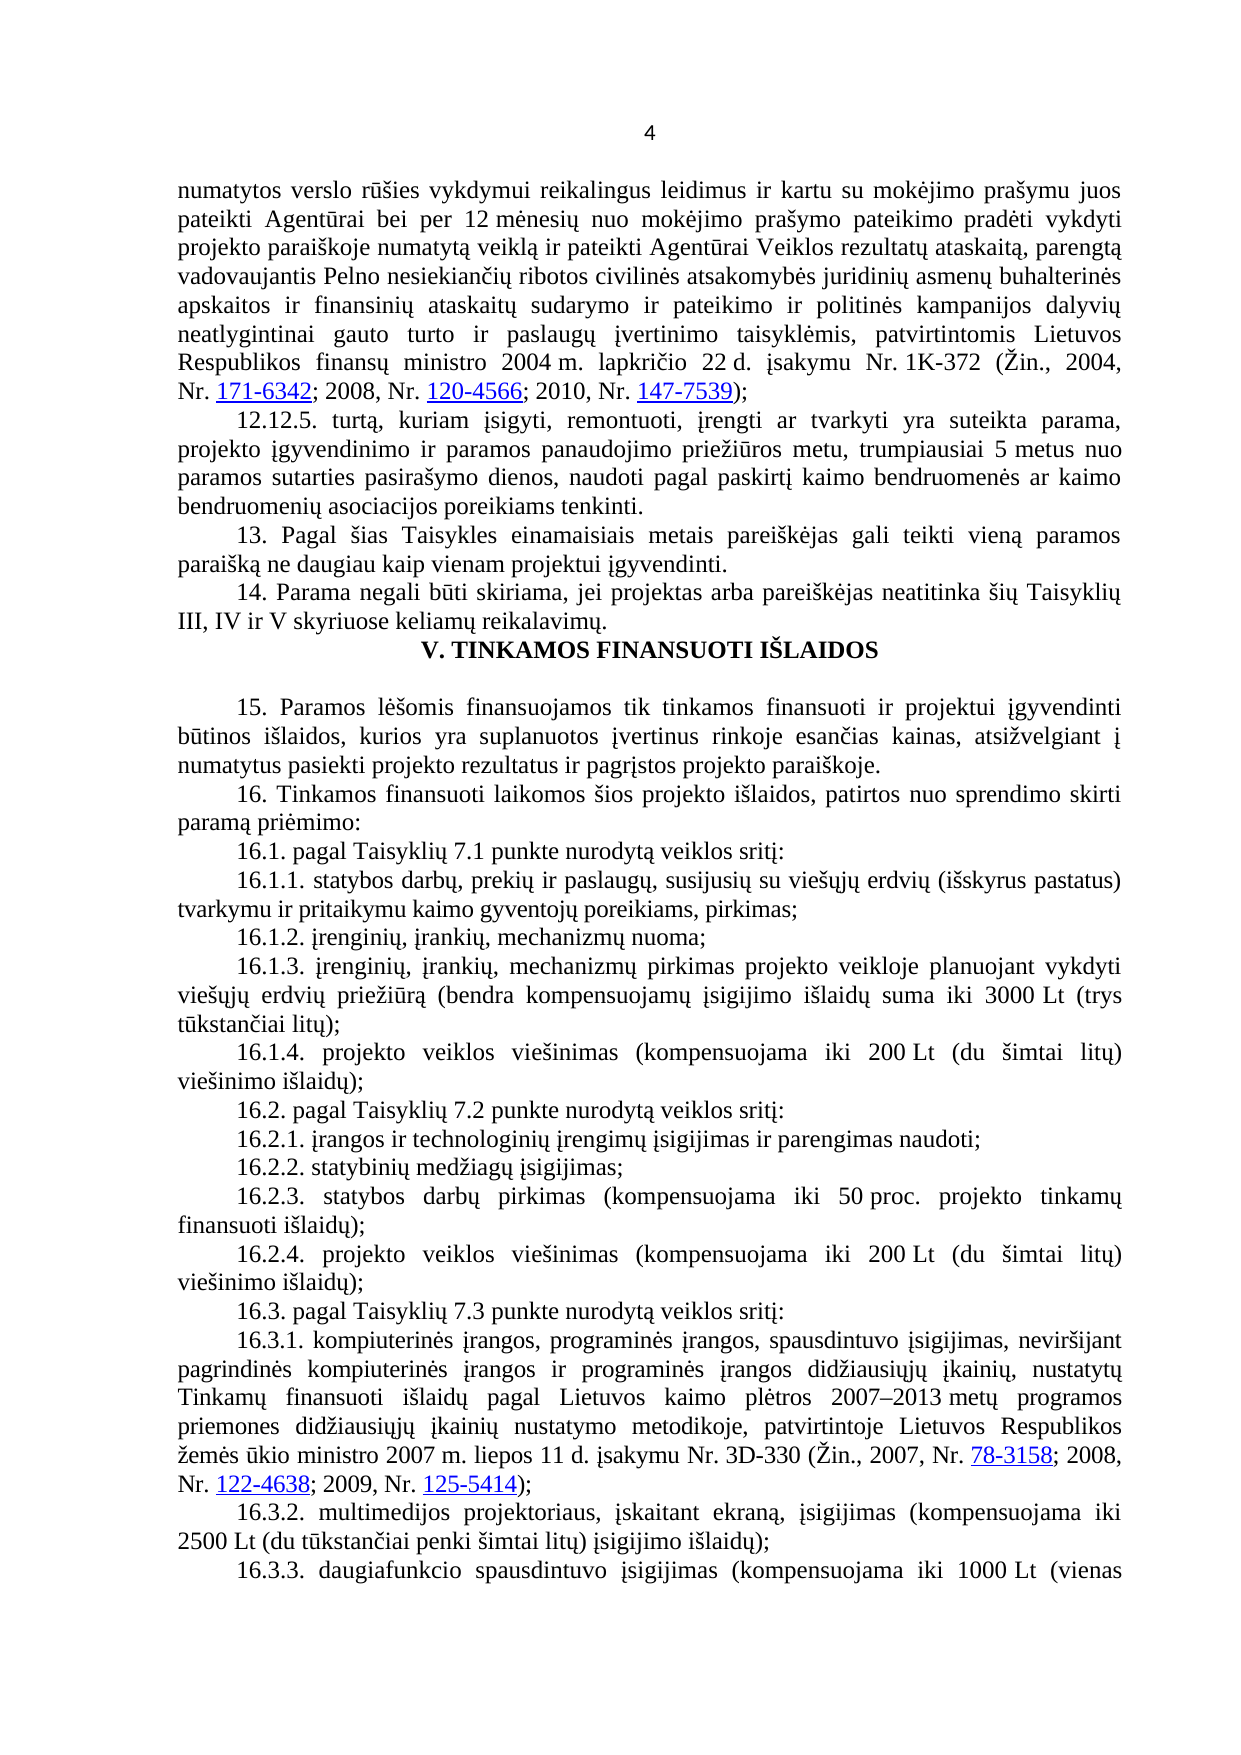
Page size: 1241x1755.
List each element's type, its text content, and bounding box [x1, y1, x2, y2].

text 16.3.3. daugiafunkcio spausdintuvo įsigijimas (kompensuojama iki 1000 Lt (vienas [177, 1555, 1122, 1584]
text 16.1.2. įrenginių, įrankių, mechanizmų nuoma; [177, 922, 1122, 951]
text 16.3.1. kompiuterinės įrangos, programinės įrangos, spausdintuvo įsigijimas, neviršijant pagrindinės kompiuterinės įrangos ir programinės įrangos didžiausiųjų įkainių, nustatytų Tinkamų finansuoti išlaidų pagal Lietuvos kaimo plėtros 2007–2013 metų programos priemones didžiausiųjų įkainių nustatymo metodikoje, patvirtintoje Lietuvos Respublikos žemės ūkio ministro 2007 m. liepos 11 d. įsakymu Nr. 3D-330 (Žin., 2007, Nr. 78-3158; 2008, Nr. 122-4638; 2009, Nr. 125-5414); [177, 1325, 1122, 1497]
text 16.2.3. statybos darbų pirkimas (kompensuojama iki 50 proc. projekto tinkamų finansuoti išlaidų); [177, 1181, 1122, 1239]
text 12.12.5. turtą, kuriam įsigyti, remontuoti, įrengti ar tvarkyti yra suteikta parama, projekto įgyvendinimo ir paramos panaudojimo priežiūros metu, trumpiausiai 5 metus nuo paramos sutarties pasirašymo dienos, naudoti pagal paskirtį kaimo bendruomenės ar kaimo bendruomenių asociacijos poreikiams tenkinti. [177, 405, 1122, 520]
text numatytos verslo rūšies vykdymui reikalingus leidimus ir kartu su mokėjimo prašymu juos pateikti Agentūrai bei per 12 mėnesių nuo mokėjimo prašymo pateikimo pradėti vykdyti projekto paraiškoje numatytą veiklą ir pateikti Agentūrai Veiklos rezultatų ataskaitą, parengtą vadovaujantis Pelno nesiekiančių ribotos civilinės atsakomybės juridinių asmenų buhalterinės apskaitos ir finansinių ataskaitų sudarymo ir pateikimo ir politinės kampanijos dalyvių neatlygintinai gauto turto ir paslaugų įvertinimo taisyklėmis, patvirtintomis Lietuvos Respublikos finansų ministro 2004 m. lapkričio 22 d. įsakymu Nr. 1K-372 (Žin., 2004, Nr. 171-6342; 2008, Nr. 120-4566; 2010, Nr. 147-7539); [177, 175, 1122, 405]
text 16. Tinkamos finansuoti laikomos šios projekto išlaidos, patirtos nuo sprendimo skirti paramą priėmimo: [177, 779, 1122, 836]
text 16.1. pagal Taisyklių 7.1 punkte nurodytą veiklos sritį: [177, 836, 1122, 865]
text 16.1.3. įrenginių, įrankių, mechanizmų pirkimas projekto veikloje planuojant vykdyti viešųjų erdvių priežiūrą (bendra kompensuojamų įsigijimo išlaidų suma iki 3000 Lt (trys tūkstančiai litų); [177, 951, 1122, 1037]
text 16.3. pagal Taisyklių 7.3 punkte nurodytą veiklos sritį: [177, 1296, 1122, 1325]
text 16.1.1. statybos darbų, prekių ir paslaugų, susijusių su viešųjų erdvių (išskyrus pastatus) tvarkymu ir pritaikymu kaimo gyventojų poreikiams, pirkimas; [177, 865, 1122, 922]
text 16.2.2. statybinių medžiagų įsigijimas; [177, 1152, 1122, 1181]
text V. TINKAMOS FINANSUOTI IŠLAIDOS [177, 635, 1122, 664]
text 13. Pagal šias Taisykles einamaisiais metais pareiškėjas gali teikti vieną paramos paraišką ne daugiau kaip vienam projektui įgyvendinti. [177, 520, 1122, 577]
text 16.3.2. multimedijos projektoriaus, įskaitant ekraną, įsigijimas (kompensuojama iki 2500 Lt (du tūkstančiai penki šimtai litų) įsigijimo išlaidų); [177, 1497, 1122, 1555]
text 16.2. pagal Taisyklių 7.2 punkte nurodytą veiklos sritį: [177, 1095, 1122, 1124]
text 14. Parama negali būti skiriama, jei projektas arba pareiškėjas neatitinka šių Taisyklių III, IV ir V skyriuose keliamų reikalavimų. [177, 577, 1122, 635]
text 16.2.1. įrangos ir technologinių įrengimų įsigijimas ir parengimas naudoti; [177, 1124, 1122, 1152]
text 15. Paramos lėšomis finansuojamos tik tinkamos finansuoti ir projektui įgyvendinti būtinos išlaidos, kurios yra suplanuotos įvertinus rinkoje esančias kainas, atsižvelgiant į numatytus pasiekti projekto rezultatus ir pagrįstos projekto paraiškoje. [177, 692, 1122, 779]
text 16.1.4. projekto veiklos viešinimas (kompensuojama iki 200 Lt (du šimtai litų) viešinimo išlaidų); [177, 1037, 1122, 1095]
text 16.2.4. projekto veiklos viešinimas (kompensuojama iki 200 Lt (du šimtai litų) viešinimo išlaidų); [177, 1239, 1122, 1296]
